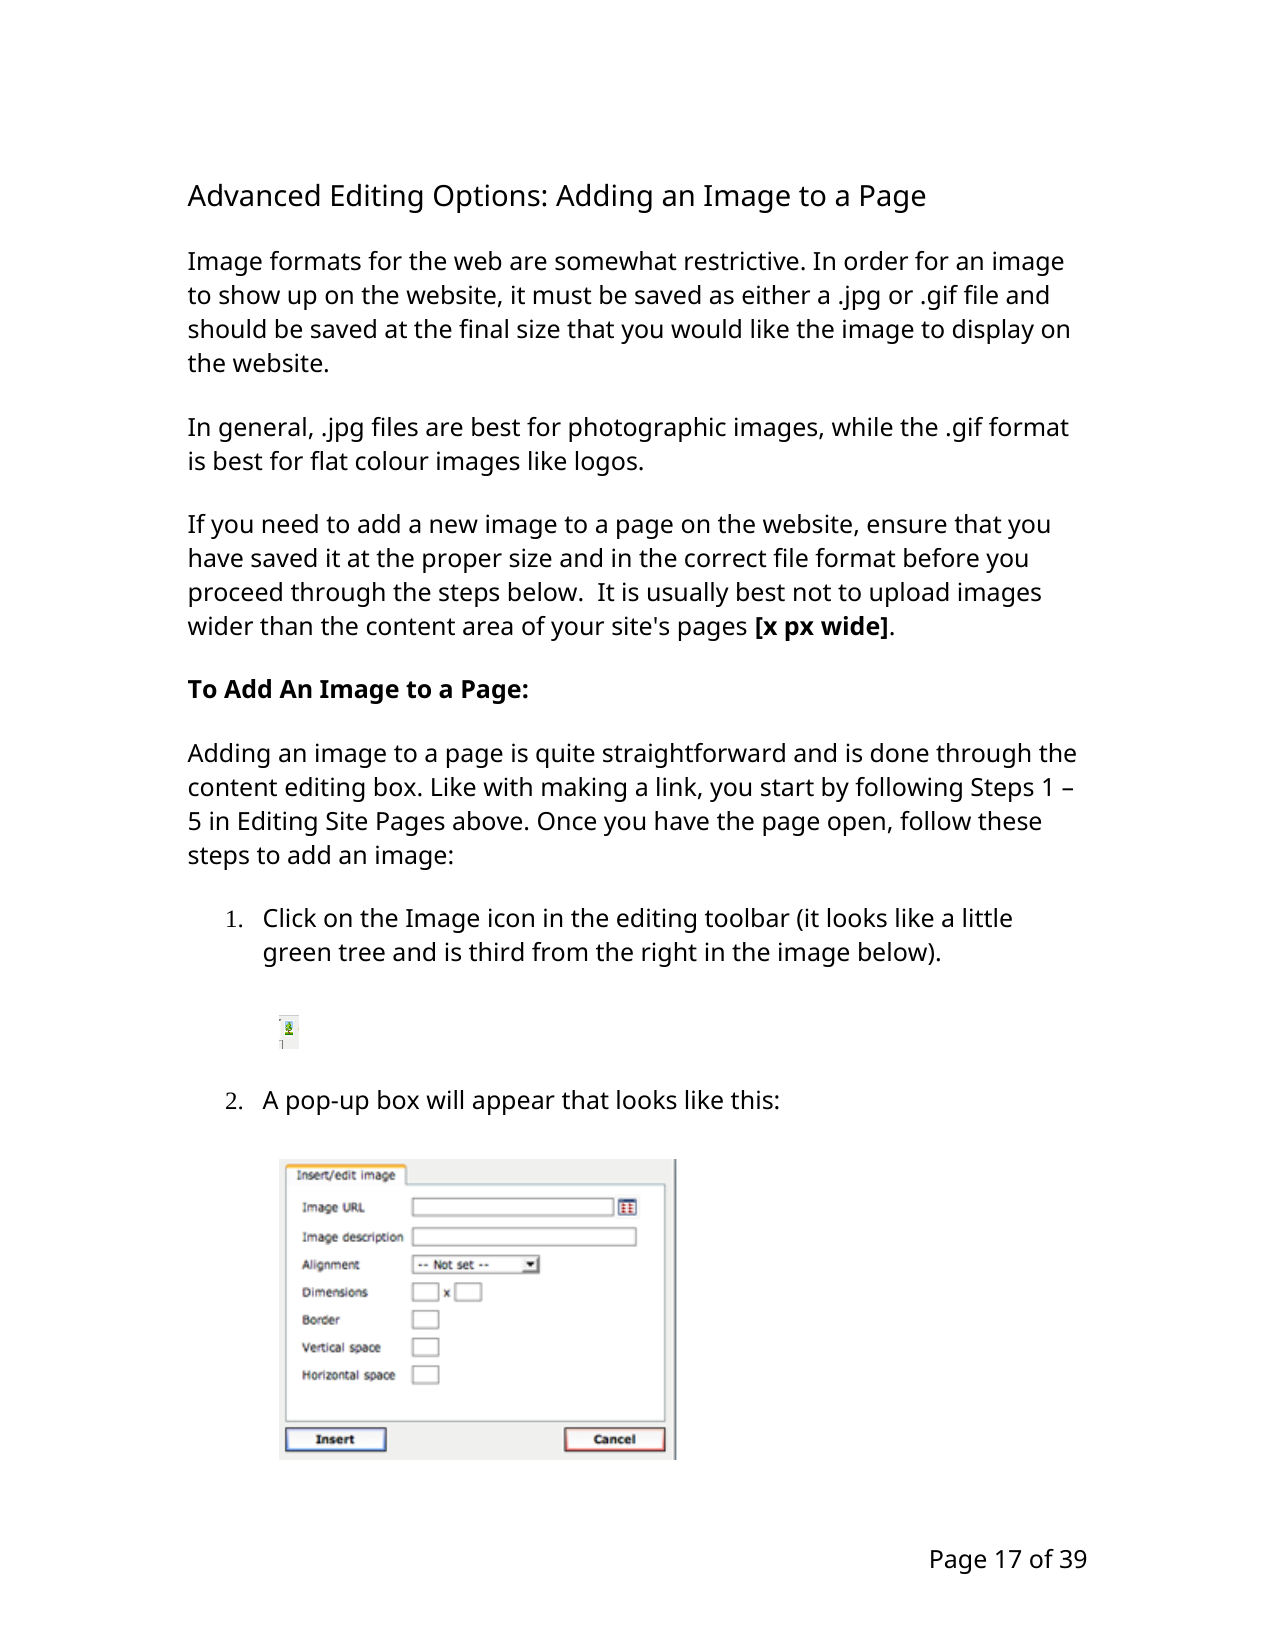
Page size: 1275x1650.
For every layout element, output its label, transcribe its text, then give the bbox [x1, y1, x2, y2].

text If you need to add a new image to a page on the website, ensure that you have saved it at the proper size and in the correct file format before you proceed through the steps below. It is usually best not to upload images wider than the content area of your site's pages [x px wide]. [187, 507, 1087, 643]
subtitle Advanced Editing Options: Adding an Image to a Page [187, 175, 1087, 215]
text Image formats for the web are somewhat restrictive. In order for an image to show up on the website, it must be saved as either a .jpg or .gif file and should be saved at the final size that you would like the image to display on the website. [187, 244, 1087, 380]
picture [279, 1159, 677, 1460]
list A pop-up box will appear that looks like this: [225, 1082, 1087, 1468]
text In general, .jpg files are best for photographic images, while the .gif format is best for flat colour images like logos. [187, 409, 1087, 477]
list Click on the Image icon in the editing toolbar (it looks like a little green tree and is third from the right in the image below). [225, 901, 1087, 1057]
picture [279, 1011, 299, 1049]
text To Add An Image to a Page: [187, 672, 1087, 706]
text Adding an image to a page is quite straightforward and is done through the content editing box. Like with making a link, you start by following Steps 1 – 5 in Editing Site Pages above. Once you have the page open, follow these steps to add an image: [187, 735, 1087, 871]
